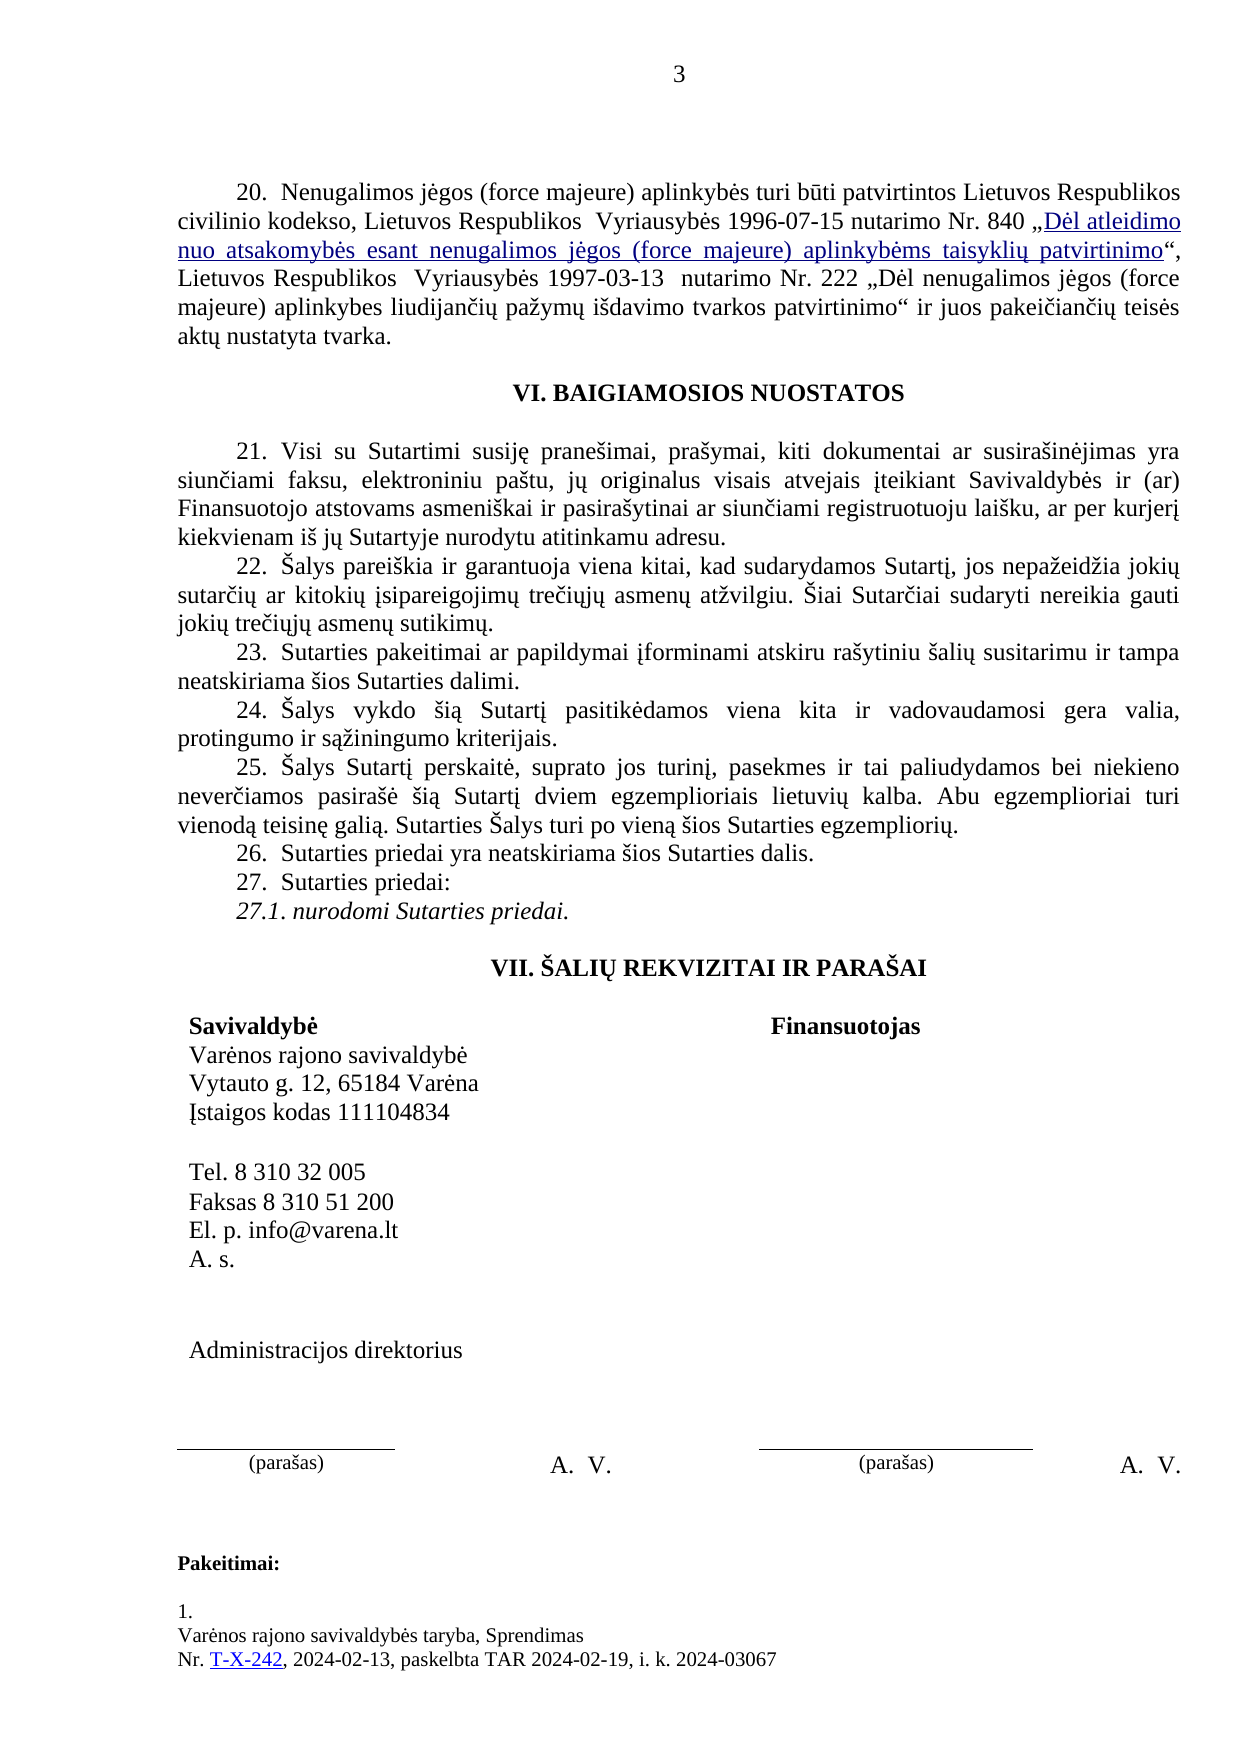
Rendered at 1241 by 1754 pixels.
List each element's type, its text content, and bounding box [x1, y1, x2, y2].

text 23. Sutarties pakeitimai ar papildymai įforminami atskiru rašytiniu šalių susitarimu ir tampa neatskiriama šios Sutarties dalimi. [177, 637, 1181, 695]
text 20. Nenugalimos jėgos (force majeure) aplinkybės turi būti patvirtintos Lietuvos Respublikos civilinio kodekso, Lietuvos Respublikos Vyriausybės 1996-07-15 nutarimo Nr. 840 „Dėl atleidimo nuo atsakomybės esant nenugalimos jėgos (force majeure) aplinkybėms taisyklių patvirtinimo“, Lietuvos Respublikos Vyriausybės 1997-03-13 nutarimo Nr. 222 „Dėl nenugalimos jėgos (force majeure) aplinkybes liudijančių pažymų išdavimo tvarkos patvirtinimo“ ir juos pakeičiančių teisės aktų nustatyta tvarka. [177, 177, 1181, 350]
table_cell [759, 1157, 1192, 1187]
table_header [623, 1011, 759, 1040]
table_cell [623, 1306, 759, 1335]
text Varėnos rajono savivaldybės taryba, Sprendimas [177, 1623, 1181, 1647]
table_cell [623, 1157, 759, 1187]
text 27.1. nurodomi Sutarties priedai. [236, 896, 1181, 925]
table_cell [177, 1126, 623, 1157]
table_cell [623, 1216, 759, 1244]
table_cell [623, 1097, 759, 1126]
text 27. Sutarties priedai: [177, 867, 1181, 896]
table_cell A. V. [395, 1449, 623, 1478]
text Pakeitimai: [177, 1551, 1181, 1575]
table_cell Vytauto g. 12, 65184 Varėna [177, 1069, 623, 1097]
text 26. Sutarties priedai yra neatskiriama šios Sutarties dalis. [177, 838, 1181, 867]
table_cell Faksas 8 310 51 200 [177, 1187, 623, 1216]
table_cell [759, 1244, 1192, 1277]
table_cell [759, 1216, 1192, 1244]
text 22. Šalys pareiškia ir garantuoja viena kitai, kad sudarydamos Sutartį, jos nepažeidžia jokių sutarčių ar kitokių įsipareigojimų trečiųjų asmenų atžvilgiu. Šiai Sutarčiai sudaryti nereikia gauti jokių trečiųjų asmenų sutikimų. [177, 551, 1181, 637]
table_cell [623, 1449, 759, 1478]
table_cell [623, 1335, 759, 1449]
text VII. ŠALIŲ REKVIZITAI IR PARAŠAI [177, 953, 1181, 982]
text 21. Visi su Sutartimi susiję pranešimai, prašymai, kiti dokumentai ar susirašinėjimas yra siunčiami faksu, elektroniniu paštu, jų originalus visais atvejais įteikiant Savivaldybės ir (ar) Finansuotojo atstovams asmeniškai ir pasirašytinai ar siunčiami registruotuoju laišku, ar per kurjerį kiekvienam iš jų Sutartyje nurodytu atitinkamu adresu. [177, 436, 1181, 551]
table_cell [759, 1040, 1192, 1068]
table_cell [623, 1126, 759, 1157]
table_cell Varėnos rajono savivaldybė [177, 1040, 623, 1068]
table_cell [177, 1277, 623, 1306]
table_cell Administracijos direktorius [177, 1335, 623, 1449]
table_cell [759, 1097, 1192, 1126]
table_cell [759, 1069, 1192, 1097]
text VI. BAIGIAMOSIOS NUOSTATOS [177, 378, 1181, 407]
table_cell [759, 1277, 1192, 1306]
table_cell A. s. [177, 1244, 623, 1277]
table_cell Tel. 8 310 32 005 [177, 1157, 623, 1187]
table_cell [623, 1277, 759, 1306]
text 24. Šalys vykdo šią Sutartį pasitikėdamos viena kita ir vadovaudamosi gera valia, protingumo ir sąžiningumo kriterijais. [177, 695, 1181, 752]
table_cell [759, 1335, 1192, 1449]
table_cell [623, 1244, 759, 1277]
table_cell [623, 1187, 759, 1216]
table_cell [623, 1040, 759, 1068]
text 25. Šalys Sutartį perskaitė, suprato jos turinį, pasekmes ir tai paliudydamos bei niekieno neverčiamos pasirašė šią Sutartį dviem egzemplioriais lietuvių kalba. Abu egzemplioriai turi vienodą teisinę galią. Sutarties Šalys turi po vieną šios Sutarties egzempliorių. [177, 752, 1181, 838]
table_cell [759, 1187, 1192, 1216]
table_cell A. V. [1033, 1449, 1192, 1478]
table_cell Įstaigos kodas 111104834 [177, 1097, 623, 1126]
table_cell (parašas) [177, 1450, 395, 1478]
table_cell [623, 1069, 759, 1097]
table_cell (parašas) [759, 1450, 1033, 1478]
table_cell [759, 1126, 1192, 1157]
table_header Savivaldybė [177, 1011, 623, 1040]
table_cell [759, 1306, 1192, 1335]
table_header Finansuotojas [759, 1011, 1192, 1040]
table_cell El. p. info@varena.lt [177, 1216, 623, 1244]
text Nr. T-X-242, 2024-02-13, paskelbta TAR 2024-02-19, i. k. 2024-03067 [177, 1647, 1181, 1671]
table_cell [177, 1306, 623, 1335]
text 1. [177, 1599, 1181, 1623]
